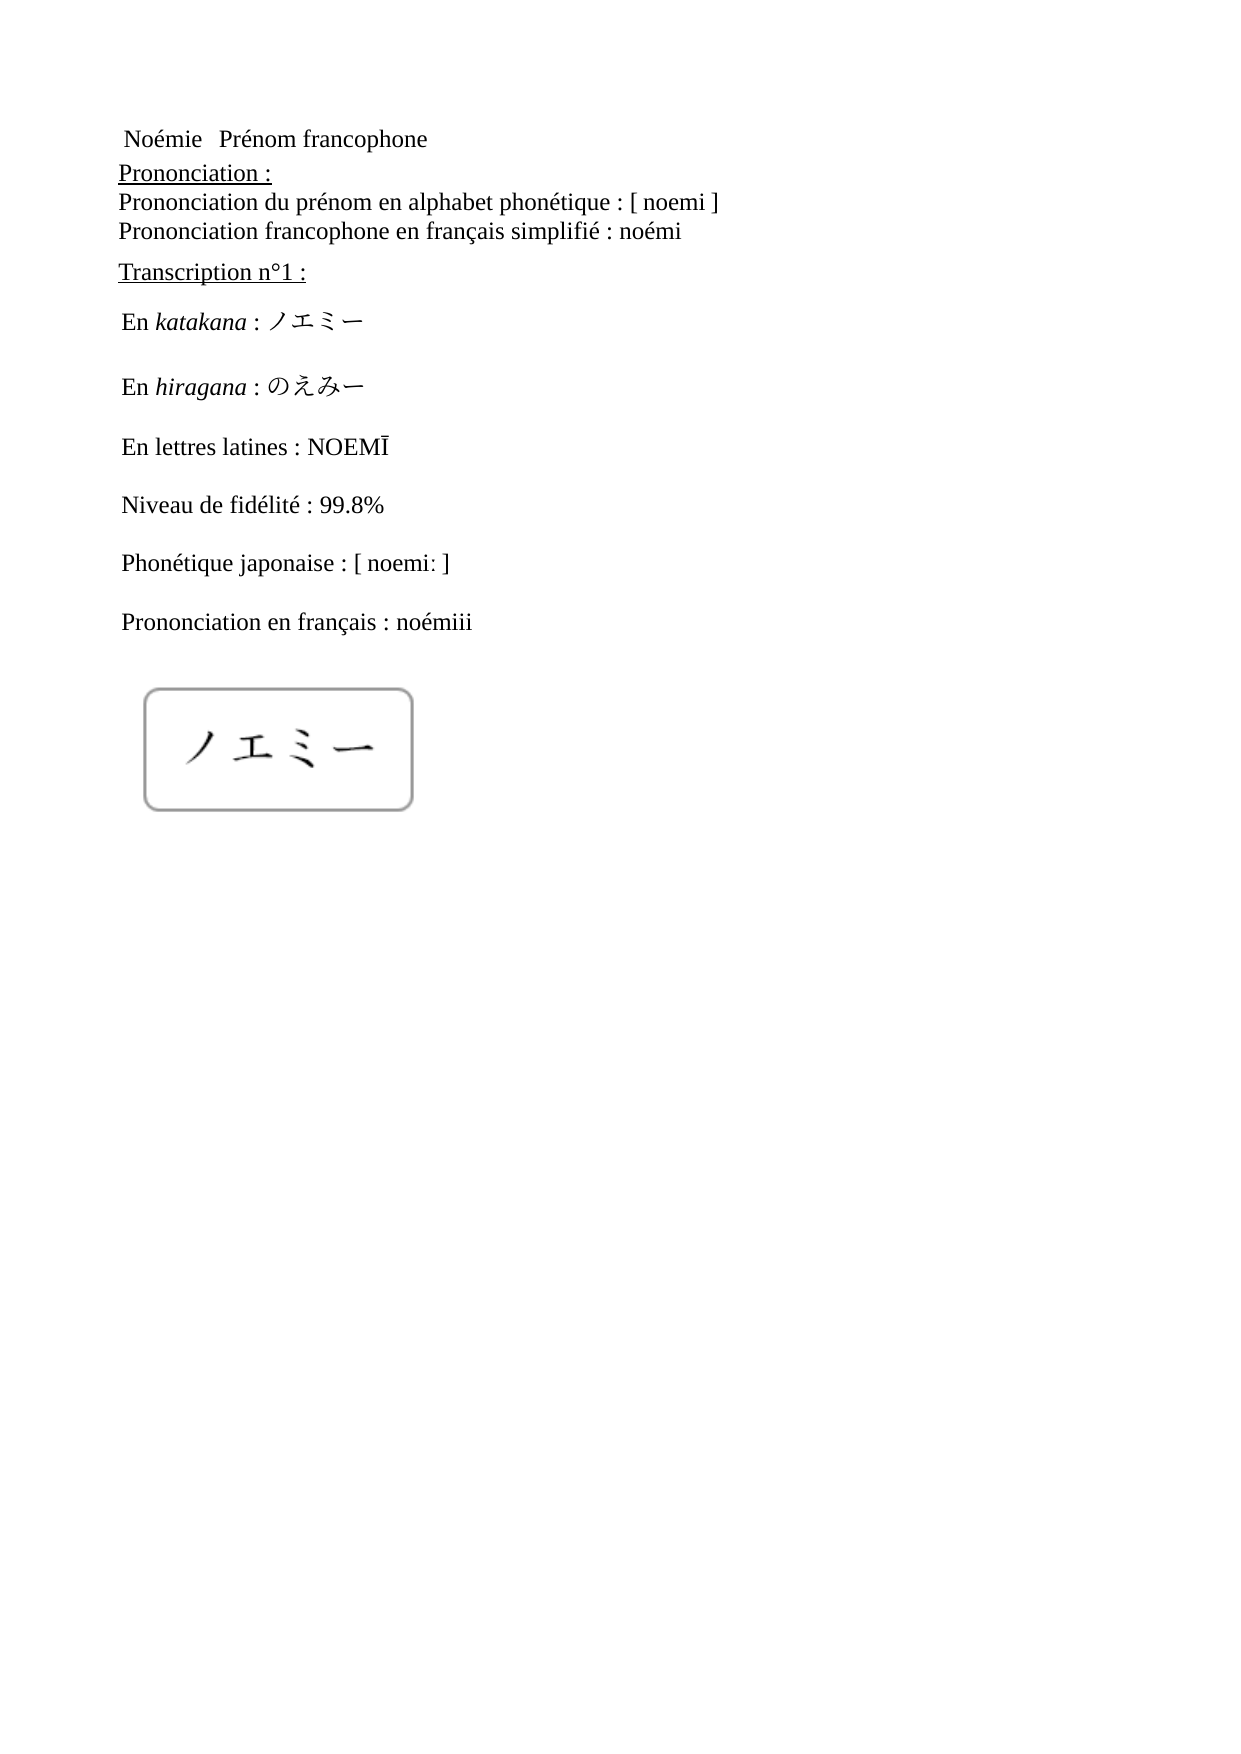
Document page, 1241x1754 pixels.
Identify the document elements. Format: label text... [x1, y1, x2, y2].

text Prononciation : Prononciation du prénom en alphabet phonétique : [ noemi ] Prononciation francophone en français simplifié : noémi [118, 158, 1122, 244]
table_header [434, 118, 495, 158]
text Transcription n°1 : [118, 257, 1122, 286]
table_header Noémie [120, 118, 216, 158]
table_header Prénom francophone [216, 118, 434, 158]
table_header [118, 668, 136, 678]
picture [131, 680, 424, 823]
table_header En katakana : ノエミー En hiragana : のえみー En lettres latines : NOEMĪ Niveau de fidélité : 99.8% Phonétique japonaise : [ noemiː ] Prononciation en français : noémiii [118, 298, 482, 668]
